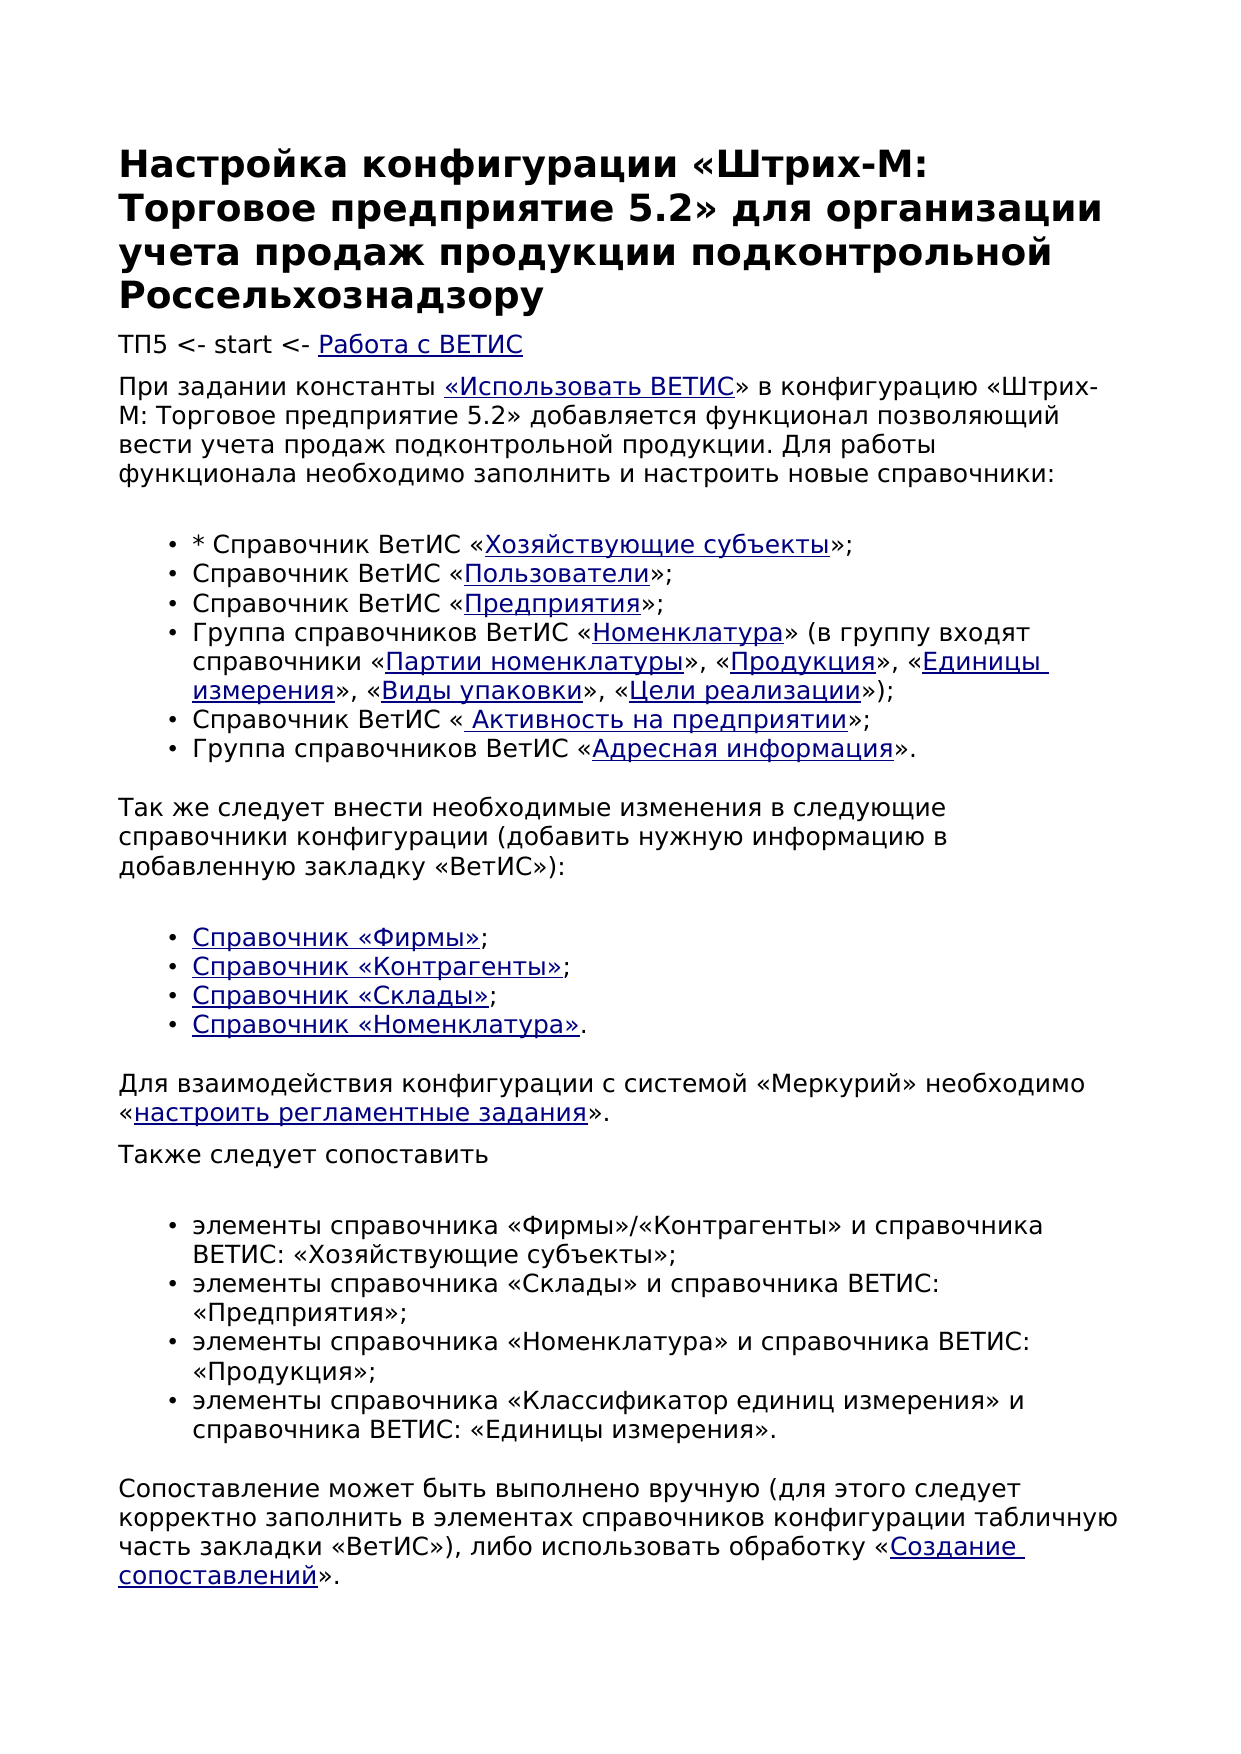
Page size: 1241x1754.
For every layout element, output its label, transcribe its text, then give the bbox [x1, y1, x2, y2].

list элементы справочника «Склады» и справочника ВЕТИС: «Предприятия»; [177, 1269, 1122, 1328]
list Справочник ВетИС «Пользователи»; [177, 560, 1122, 589]
list Справочник «Контрагенты»; [177, 952, 1122, 981]
list элементы справочника «Номенклатура» и справочника ВЕТИС: «Продукция»; [177, 1328, 1122, 1386]
list Группа справочников ВетИС «Номенклатура» (в группу входят справочники «Партии номенклатуры», «Продукция», «Единицы измерения», «Виды упаковки», «Цели реализации»); [177, 618, 1122, 706]
list Группа справочников ВетИС «Адресная информация». [177, 735, 1122, 764]
list Справочник ВетИС « Активность на предприятии»; [177, 706, 1122, 735]
list элементы справочника «Фирмы»/«Контрагенты» и справочника ВЕТИС: «Хозяйствующие субъекты»; [177, 1211, 1122, 1269]
text Сопоставление может быть выполнено вручную (для этого следует корректно заполнить в элементах справочников конфигурации табличную часть закладки «ВетИС»), либо использовать обработку «Создание сопоставлений». [118, 1474, 1122, 1590]
list Справочник «Номенклатура». [177, 1010, 1122, 1039]
text Так же следует внести необходимые изменения в следующие справочники конфигурации (добавить нужную информацию в добавленную закладку «ВетИС»): [118, 793, 1122, 881]
text При задании константы «Использовать ВЕТИС» в конфигурацию «Штрих-М: Торговое предприятие 5.2» добавляется функционал позволяющий вести учета продаж подконтрольной продукции. Для работы функционала необходимо заполнить и настроить новые справочники: [118, 372, 1122, 488]
list Справочник «Склады»; [177, 981, 1122, 1010]
list элементы справочника «Классификатор единиц измерения» и справочника ВЕТИС: «Единицы измерения». [177, 1386, 1122, 1444]
text Также следует сопоставить [118, 1140, 1122, 1169]
list * Справочник ВетИС «Хозяйствующие субъекты»; [177, 531, 1122, 560]
text Для взаимодействия конфигурации с системой «Меркурий» необходимо «настроить регламентные задания». [118, 1069, 1122, 1127]
text ТП5 <- start <- Работа с ВЕТИС [118, 330, 1122, 359]
list Справочник «Фирмы»; [177, 923, 1122, 952]
list Справочник ВетИС «Предприятия»; [177, 589, 1122, 618]
subtitle Настройка конфигурации «Штрих-М: Торговое предприятие 5.2» для организации учета продаж продукции подконтрольной Россельхознадзору [118, 143, 1122, 318]
